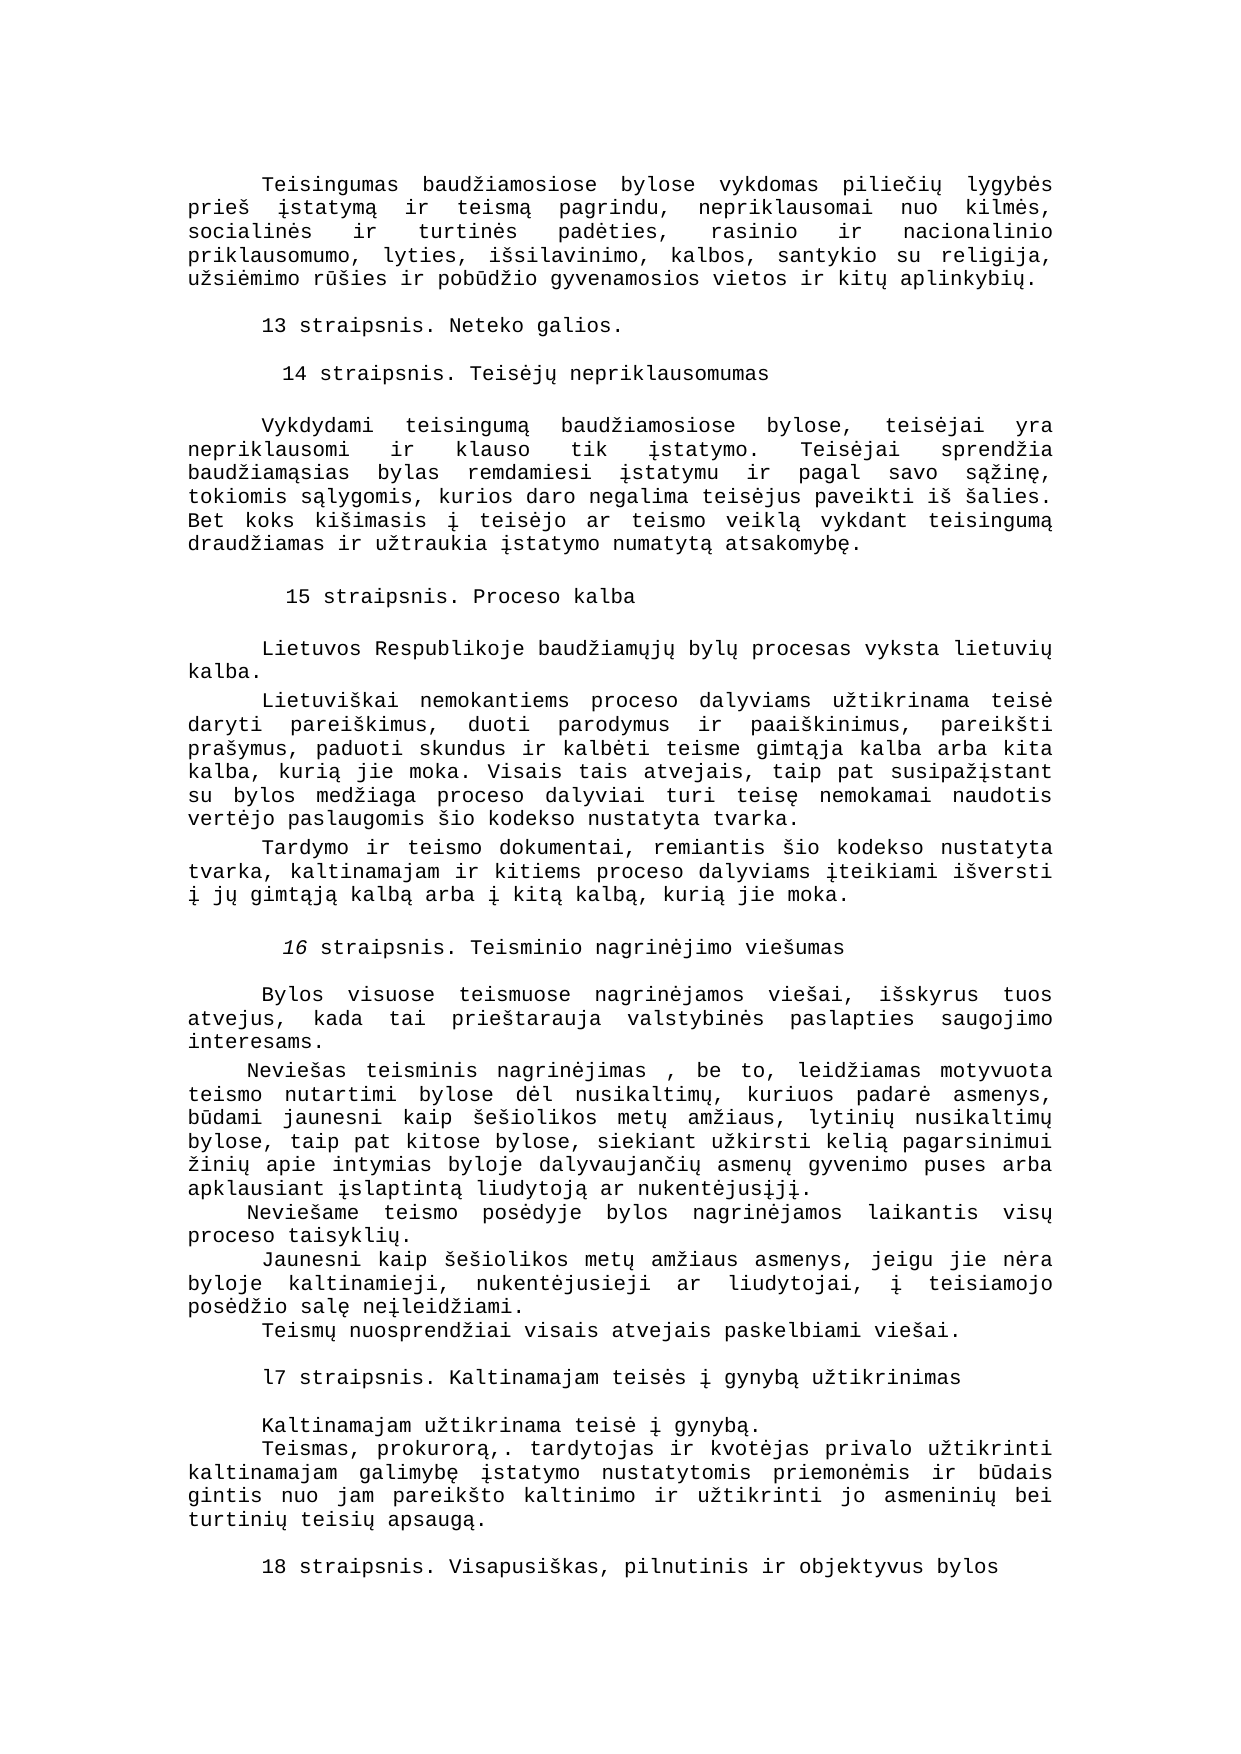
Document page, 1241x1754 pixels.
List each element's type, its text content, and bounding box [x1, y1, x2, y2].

text Neviešas teisminis nagrinėjimas , be to, leidžiamas motyvuota teismo nutartimi bylose dėl nusikaltimų, kuriuos padarė asmenys, būdami jaunesni kaip šešiolikos metų amžiaus, lytinių nusikaltimų bylose, taip pat kitose bylose, siekiant užkirsti kelią pagarsinimui žinių apie intymias byloje dalyvaujančių asmenų gyvenimo puses arba apklausiant įslaptintą liudytoją ar nukentėjusįjį. [187, 1060, 1053, 1202]
text Teismas, prokurorą,. tardytojas ir kvotėjas privalo užtikrinti kaltinamajam galimybę įstatymo nustatytomis priemonėmis ir būdais gintis nuo jam pareikšto kaltinimo ir užtikrinti jo asmeninių bei turtinių teisių apsaugą. [187, 1438, 1053, 1533]
text l7 straipsnis. Kaltinamajam teisės į gynybą užtikrinimas [187, 1367, 1053, 1391]
text 18 straipsnis. Visapusiškas, pilnutinis ir objektyvus bylos [187, 1556, 1053, 1580]
text Kaltinamajam užtikrinama teisė į gynybą. [206, 1414, 1053, 1438]
text Jaunesni kaip šešiolikos metų amžiaus asmenys, jeigu jie nėra byloje kaltinamieji, nukentėjusieji ar liudytojai, į teisiamojo posėdžio salę neįleidžiami. [187, 1249, 1053, 1320]
text Teismų nuosprendžiai visais atvejais paskelbiami viešai. [187, 1320, 1053, 1344]
text Tardymo ir teismo dokumentai, remiantis šio kodekso nustatyta tvarka, kaltinamajam ir kitiems proceso dalyviams įteikiami išversti į jų gimtąją kalbą arba į kitą kalbą, kurią jie moka. [187, 837, 1053, 908]
text Bylos visuose teismuose nagrinėjamos viešai, išskyrus tuos atvejus, kada tai prieštarauja valstybinės paslapties saugojimo interesams. [187, 984, 1053, 1055]
text Lietuviškai nemokantiems proceso dalyviams užtikrinama teisė daryti pareiškimus, duoti parodymus ir paaiškinimus, pareikšti prašymus, paduoti skundus ir kalbėti teisme gimtąja kalba arba kita kalba, kurią jie moka. Visais tais atvejais, taip pat susipažįstant su bylos medžiaga proceso dalyviai turi teisę nemokamai naudotis vertėjo paslaugomis šio kodekso nustatyta tvarka. [187, 690, 1053, 832]
text 15 straipsnis. Proceso kalba [211, 586, 1053, 609]
text Neviešame teismo posėdyje bylos nagrinėjamos laikantis visų proceso taisyklių. [187, 1202, 1053, 1249]
text Teisingumas baudžiamosiose bylose vykdomas piliečių lygybės prieš įstatymą ir teismą pagrindu, nepriklausomai nuo kilmės, socialinės ir turtinės padėties, rasinio ir nacionalinio priklausomumo, lyties, išsilavinimo, kalbos, santykio su religija, užsiėmimo rūšies ir pobūdžio gyvenamosios vietos ir kitų aplinkybių. [187, 174, 1053, 292]
text 13 straipsnis. Neteko galios. [207, 316, 1053, 339]
text Vykdydami teisingumą baudžiamosiose bylose, teisėjai yra nepriklausomi ir klauso tik įstatymo. Teisėjai sprendžia baudžiamąsias bylas remdamiesi įstatymu ir pagal savo sąžinę, tokiomis sąlygomis, kurios daro negalima teisėjus paveikti iš šalies. Bet koks kišimasis į teisėjo ar teismo veiklą vykdant teisingumą draudžiamas ir užtraukia įstatymo numatytą atsakomybę. [187, 415, 1053, 557]
text Lietuvos Respublikoje baudžiamųjų bylų procesas vyksta lietuvių kalba. [187, 638, 1053, 685]
text 14 straipsnis. Teisėjų nepriklausomumas [208, 363, 1053, 386]
text 16 straipsnis. Teisminio nagrinėjimo viešumas [208, 937, 1053, 960]
